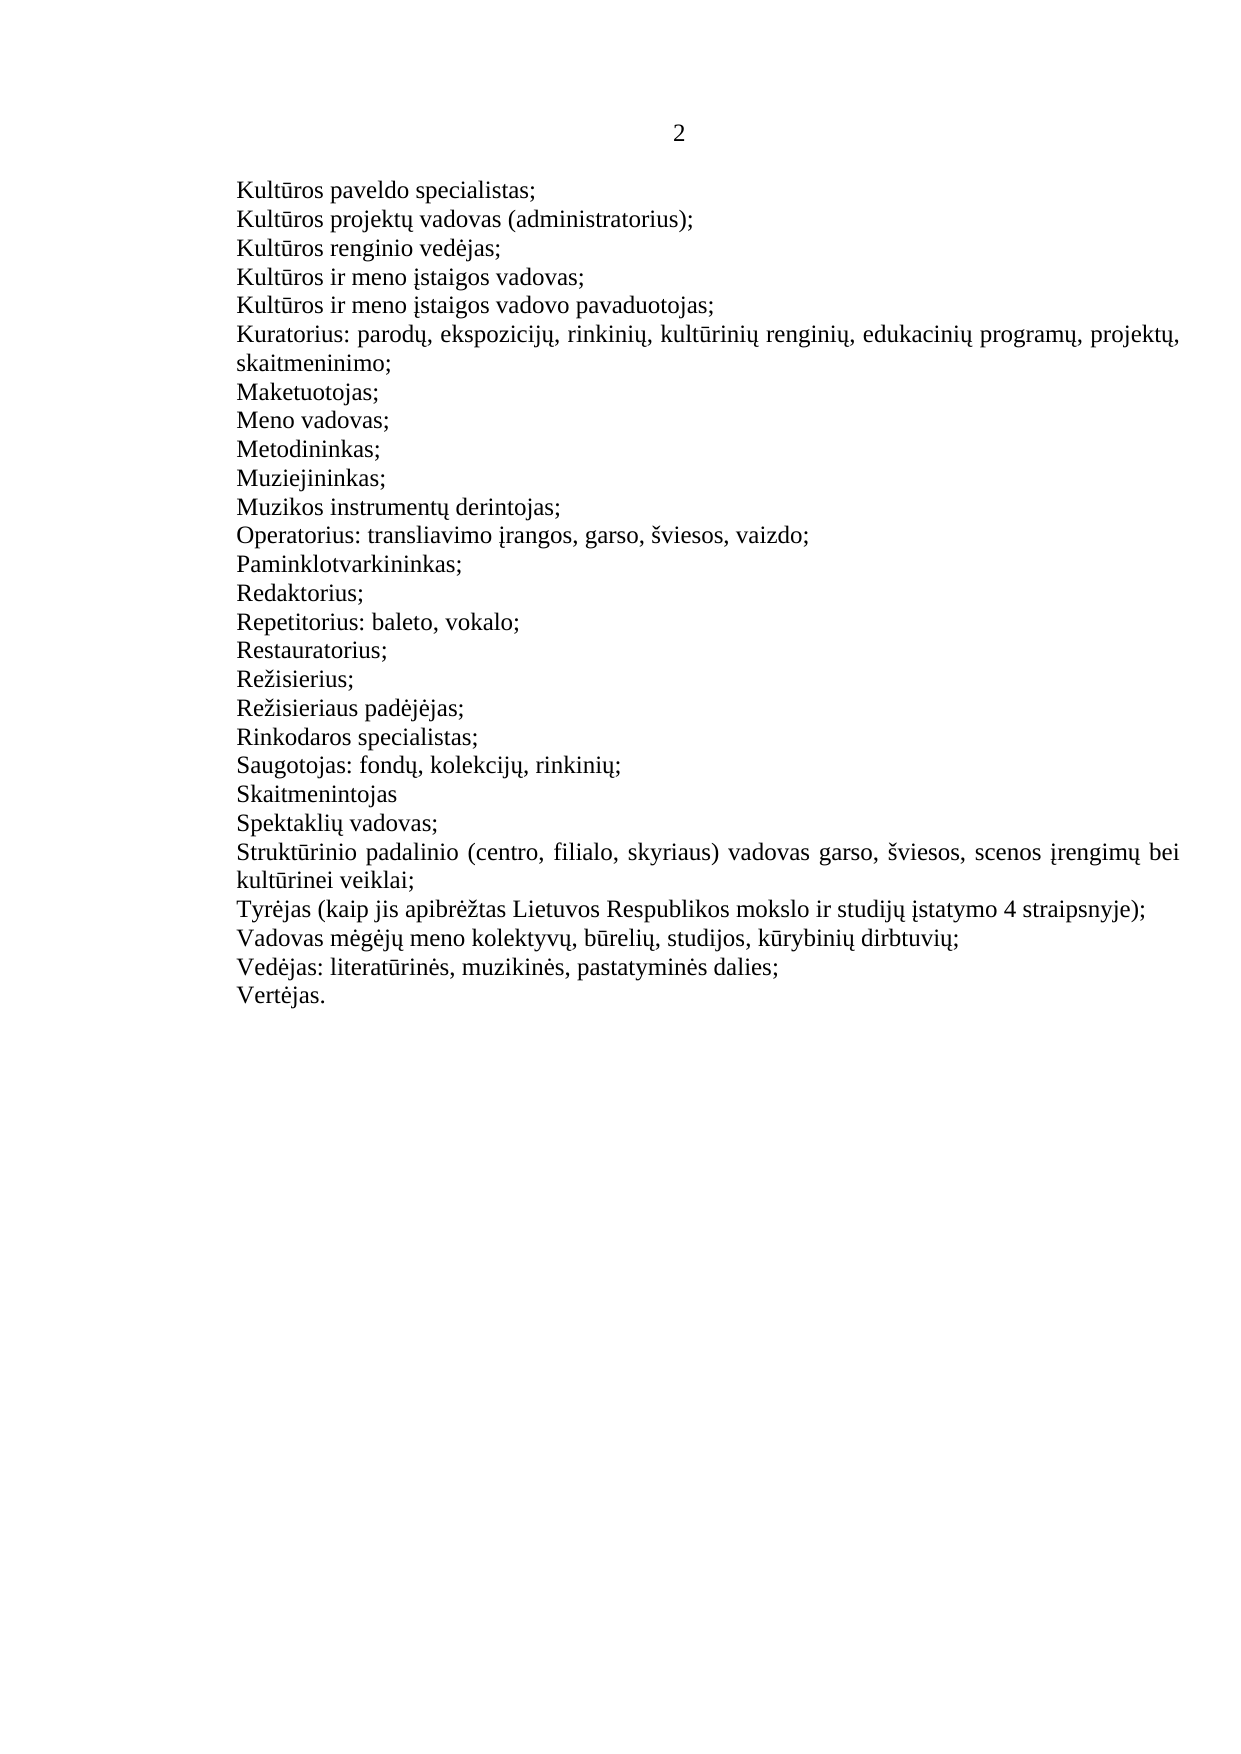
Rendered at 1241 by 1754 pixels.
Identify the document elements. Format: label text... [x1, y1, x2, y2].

text Muziejininkas; [177, 463, 1181, 492]
text Kultūros renginio vedėjas; [236, 233, 1181, 262]
text Vertėjas. [177, 981, 1181, 1009]
text Operatorius: transliavimo įrangos, garso, šviesos, vaizdo; [177, 521, 1181, 549]
text Rinkodaros specialistas; [177, 722, 1181, 751]
text Repetitorius: baleto, vokalo; [177, 607, 1181, 636]
text Tyrėjas (kaip jis apibrėžtas Lietuvos Respublikos mokslo ir studijų įstatymo 4 straipsnyje); [177, 894, 1181, 923]
text Režisieriaus padėjėjas; [177, 693, 1181, 722]
text Kultūros paveldo specialistas; [236, 176, 1181, 204]
text Paminklotvarkininkas; [177, 549, 1181, 578]
text Struktūrinio padalinio (centro, filialo, skyriaus) vadovas garso, šviesos, scenos įrengimų bei kultūrinei veiklai; [236, 837, 1181, 894]
text Metodininkas; [177, 434, 1181, 463]
text Kultūros ir meno įstaigos vadovo pavaduotojas; [236, 291, 1181, 319]
text Meno vadovas; [177, 406, 1181, 434]
text Redaktorius; [177, 578, 1181, 607]
text Muzikos instrumentų derintojas; [177, 492, 1181, 521]
text Skaitmenintojas [177, 779, 1181, 808]
text Vedėjas: literatūrinės, muzikinės, pastatyminės dalies; [177, 952, 1181, 981]
text Saugotojas: fondų, kolekcijų, rinkinių; [177, 751, 1181, 779]
text Restauratorius; [177, 636, 1181, 664]
text Maketuotojas; [236, 377, 1181, 406]
text Kultūros projektų vadovas (administratorius); [236, 204, 1181, 233]
text Kultūros ir meno įstaigos vadovas; [236, 262, 1181, 291]
text Vadovas mėgėjų meno kolektyvų, būrelių, studijos, kūrybinių dirbtuvių; [177, 923, 1181, 952]
text Režisierius; [177, 664, 1181, 693]
text Kuratorius: parodų, ekspozicijų, rinkinių, kultūrinių renginių, edukacinių programų, projektų, skaitmeninimo; [236, 319, 1181, 377]
text Spektaklių vadovas; [177, 808, 1181, 837]
